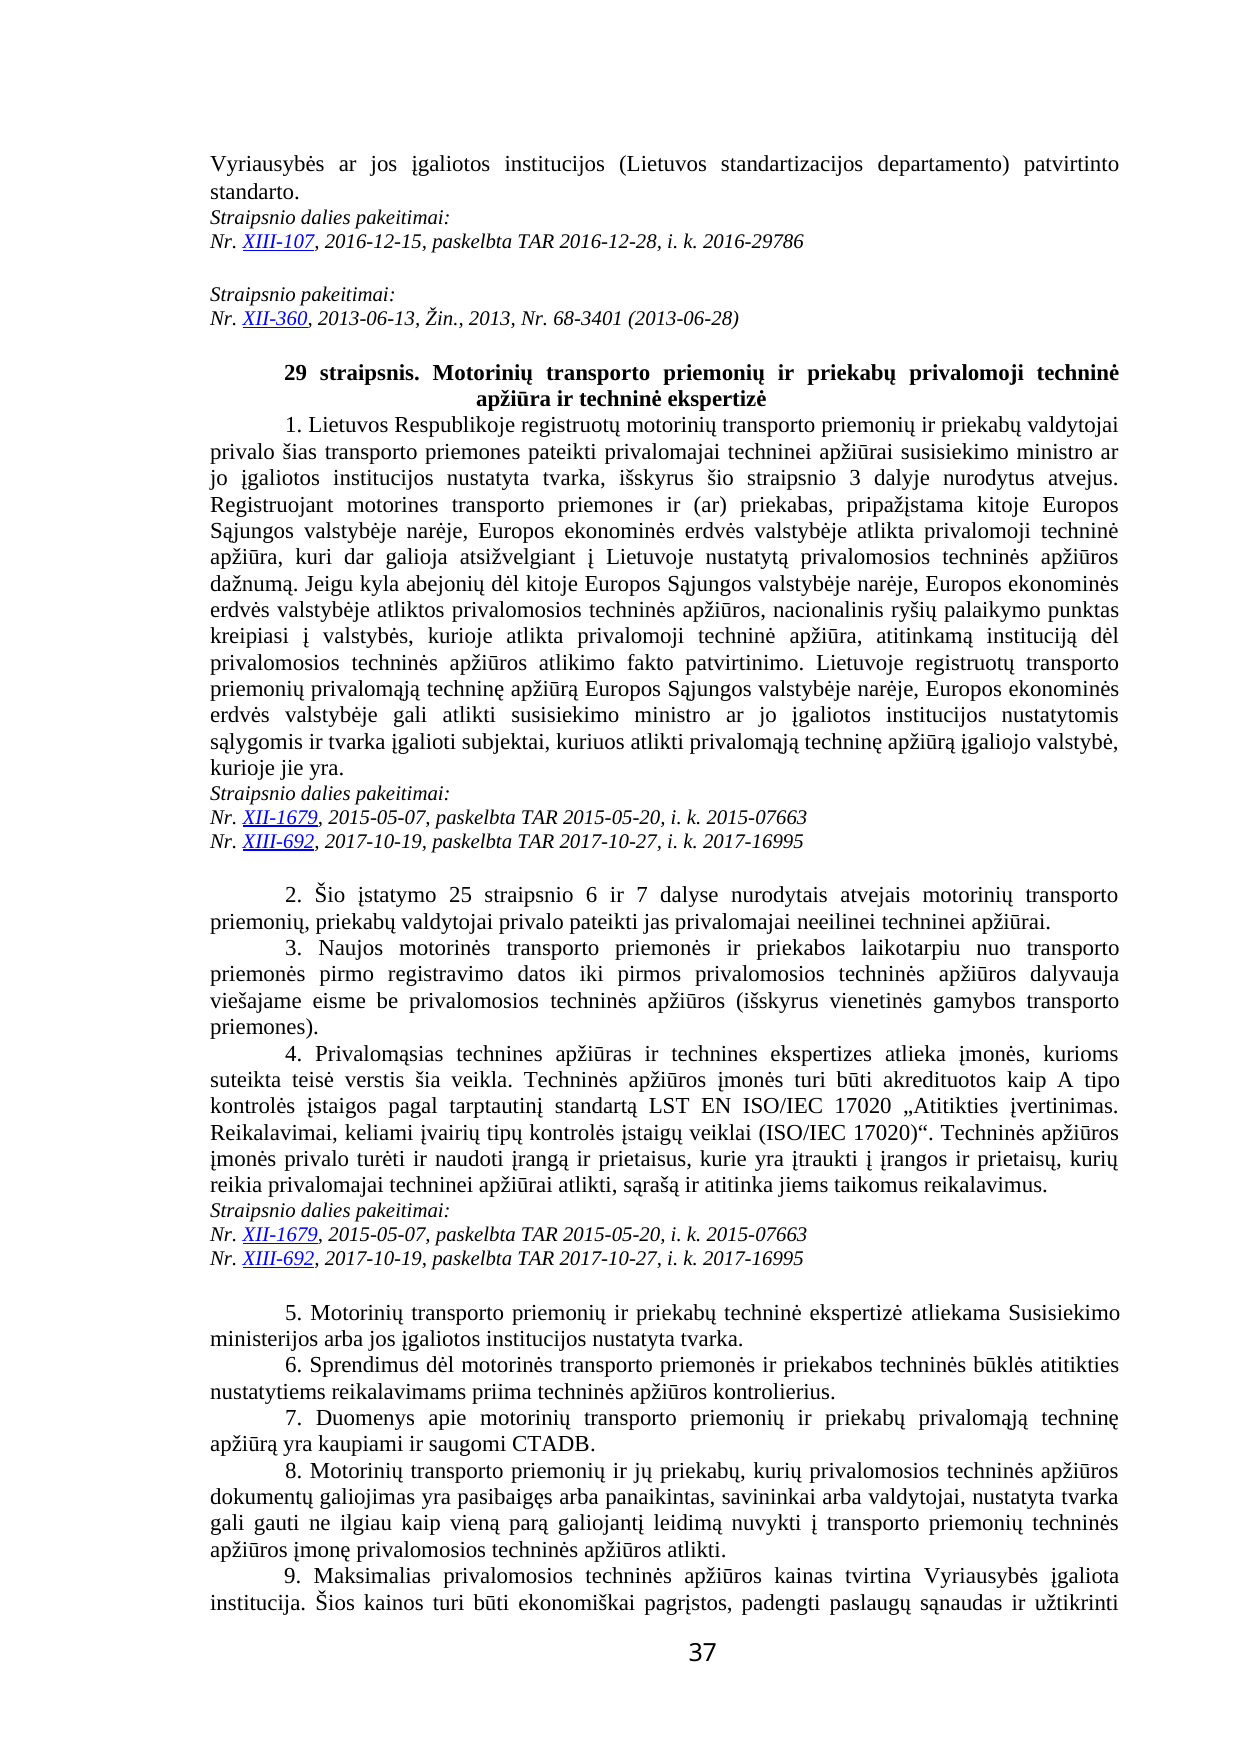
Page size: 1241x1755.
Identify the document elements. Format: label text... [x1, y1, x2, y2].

text 2. Šio įstatymo 25 straipsnio 6 ir 7 dalyse nurodytais atvejais motorinių transporto priemonių, priekabų valdytojai privalo pateikti jas privalomajai neeilinei techninei apžiūrai. [210, 881, 1120, 934]
text 29 straipsnis. Motorinių transporto priemonių ir priekabų privalomoji techninė apžiūra ir techninė ekspertizė [284, 359, 1120, 412]
text 7. Duomenys apie motorinių transporto priemonių ir priekabų privalomąją techninę apžiūrą yra kaupiami ir saugomi CTADB. [210, 1404, 1120, 1457]
text 1. Lietuvos Respublikoje registruotų motorinių transporto priemonių ir priekabų valdytojai privalo šias transporto priemones pateikti privalomajai techninei apžiūrai susisiekimo ministro ar jo įgaliotos institucijos nustatyta tvarka, išskyrus šio straipsnio 3 dalyje nurodytus atvejus. Registruojant motorines transporto priemones ir (ar) priekabas, pripažįstama kitoje Europos Sąjungos valstybėje narėje, Europos ekonominės erdvės valstybėje atlikta privalomoji techninė apžiūra, kuri dar galioja atsižvelgiant į Lietuvoje nustatytą privalomosios techninės apžiūros dažnumą. Jeigu kyla abejonių dėl kitoje Europos Sąjungos valstybėje narėje, Europos ekonominės erdvės valstybėje atliktos privalomosios techninės apžiūros, nacionalinis ryšių palaikymo punktas kreipiasi į valstybės, kurioje atlikta privalomoji techninė apžiūra, atitinkamą instituciją dėl privalomosios techninės apžiūros atlikimo fakto patvirtinimo. Lietuvoje registruotų transporto priemonių privalomąją techninę apžiūrą Europos Sąjungos valstybėje narėje, Europos ekonominės erdvės valstybėje gali atlikti susisiekimo ministro ar jo įgaliotos institucijos nustatytomis sąlygomis ir tvarka įgalioti subjektai, kuriuos atlikti privalomąją techninę apžiūrą įgaliojo valstybė, kurioje jie yra. [210, 412, 1120, 781]
text 4. Privalomąsias technines apžiūras ir technines ekspertizes atlieka įmonės, kurioms suteikta teisė verstis šia veikla. Techninės apžiūros įmonės turi būti akredituotos kaip A tipo kontrolės įstaigos pagal tarptautinį standartą LST EN ISO/IEC 17020 „Atitikties įvertinimas. Reikalavimai, keliami įvairių tipų kontrolės įstaigų veiklai (ISO/IEC 17020)“. Techninės apžiūros įmonės privalo turėti ir naudoti įrangą ir prietaisus, kurie yra įtraukti į įrangos ir prietaisų, kurių reikia privalomajai techninei apžiūrai atlikti, sąrašą ir atitinka jiems taikomus reikalavimus. [210, 1039, 1120, 1198]
text Nr. XIII-692, 2017-10-19, paskelbta TAR 2017-10-27, i. k. 2017-16995 [210, 1246, 1120, 1270]
text 8. Motorinių transporto priemonių ir jų priekabų, kurių privalomosios techninės apžiūros dokumentų galiojimas yra pasibaigęs arba panaikintas, savininkai arba valdytojai, nustatyta tvarka gali gauti ne ilgiau kaip vieną parą galiojantį leidimą nuvykti į transporto priemonių techninės apžiūros įmonę privalomosios techninės apžiūros atlikti. [210, 1457, 1120, 1562]
text 9. Maksimalias privalomosios techninės apžiūros kainas tvirtina Vyriausybės įgaliota institucija. Šios kainos turi būti ekonomiškai pagrįstos, padengti paslaugų sąnaudas ir užtikrinti [210, 1562, 1120, 1615]
text Vyriausybės ar jos įgaliotos institucijos (Lietuvos standartizacijos departamento) patvirtinto standarto. [210, 150, 1120, 205]
text Straipsnio dalies pakeitimai: [210, 781, 1120, 804]
text 5. Motorinių transporto priemonių ir priekabų techninė ekspertizė atliekama Susisiekimo ministerijos arba jos įgaliotos institucijos nustatyta tvarka. [210, 1299, 1120, 1351]
text Straipsnio pakeitimai: [210, 282, 1120, 306]
text Straipsnio dalies pakeitimai: [210, 1198, 1120, 1222]
text 6. Sprendimus dėl motorinės transporto priemonės ir priekabos techninės būklės atitikties nustatytiems reikalavimams priima techninės apžiūros kontrolierius. [210, 1351, 1120, 1404]
text Straipsnio dalies pakeitimai: [210, 205, 1120, 229]
text 3. Naujos motorinės transporto priemonės ir priekabos laikotarpiu nuo transporto priemonės pirmo registravimo datos iki pirmos privalomosios techninės apžiūros dalyvauja viešajame eisme be privalomosios techninės apžiūros (išskyrus vienetinės gamybos transporto priemones). [210, 934, 1120, 1039]
text Nr. XII-1679, 2015-05-07, paskelbta TAR 2015-05-20, i. k. 2015-07663 [210, 1222, 1120, 1246]
text Nr. XII-360, 2013-06-13, Žin., 2013, Nr. 68-3401 (2013-06-28) [210, 306, 1120, 330]
text Nr. XIII-107, 2016-12-15, paskelbta TAR 2016-12-28, i. k. 2016-29786 [210, 229, 1120, 253]
text Nr. XII-1679, 2015-05-07, paskelbta TAR 2015-05-20, i. k. 2015-07663 [210, 804, 1120, 829]
text Nr. XIII-692, 2017-10-19, paskelbta TAR 2017-10-27, i. k. 2017-16995 [210, 829, 1120, 853]
